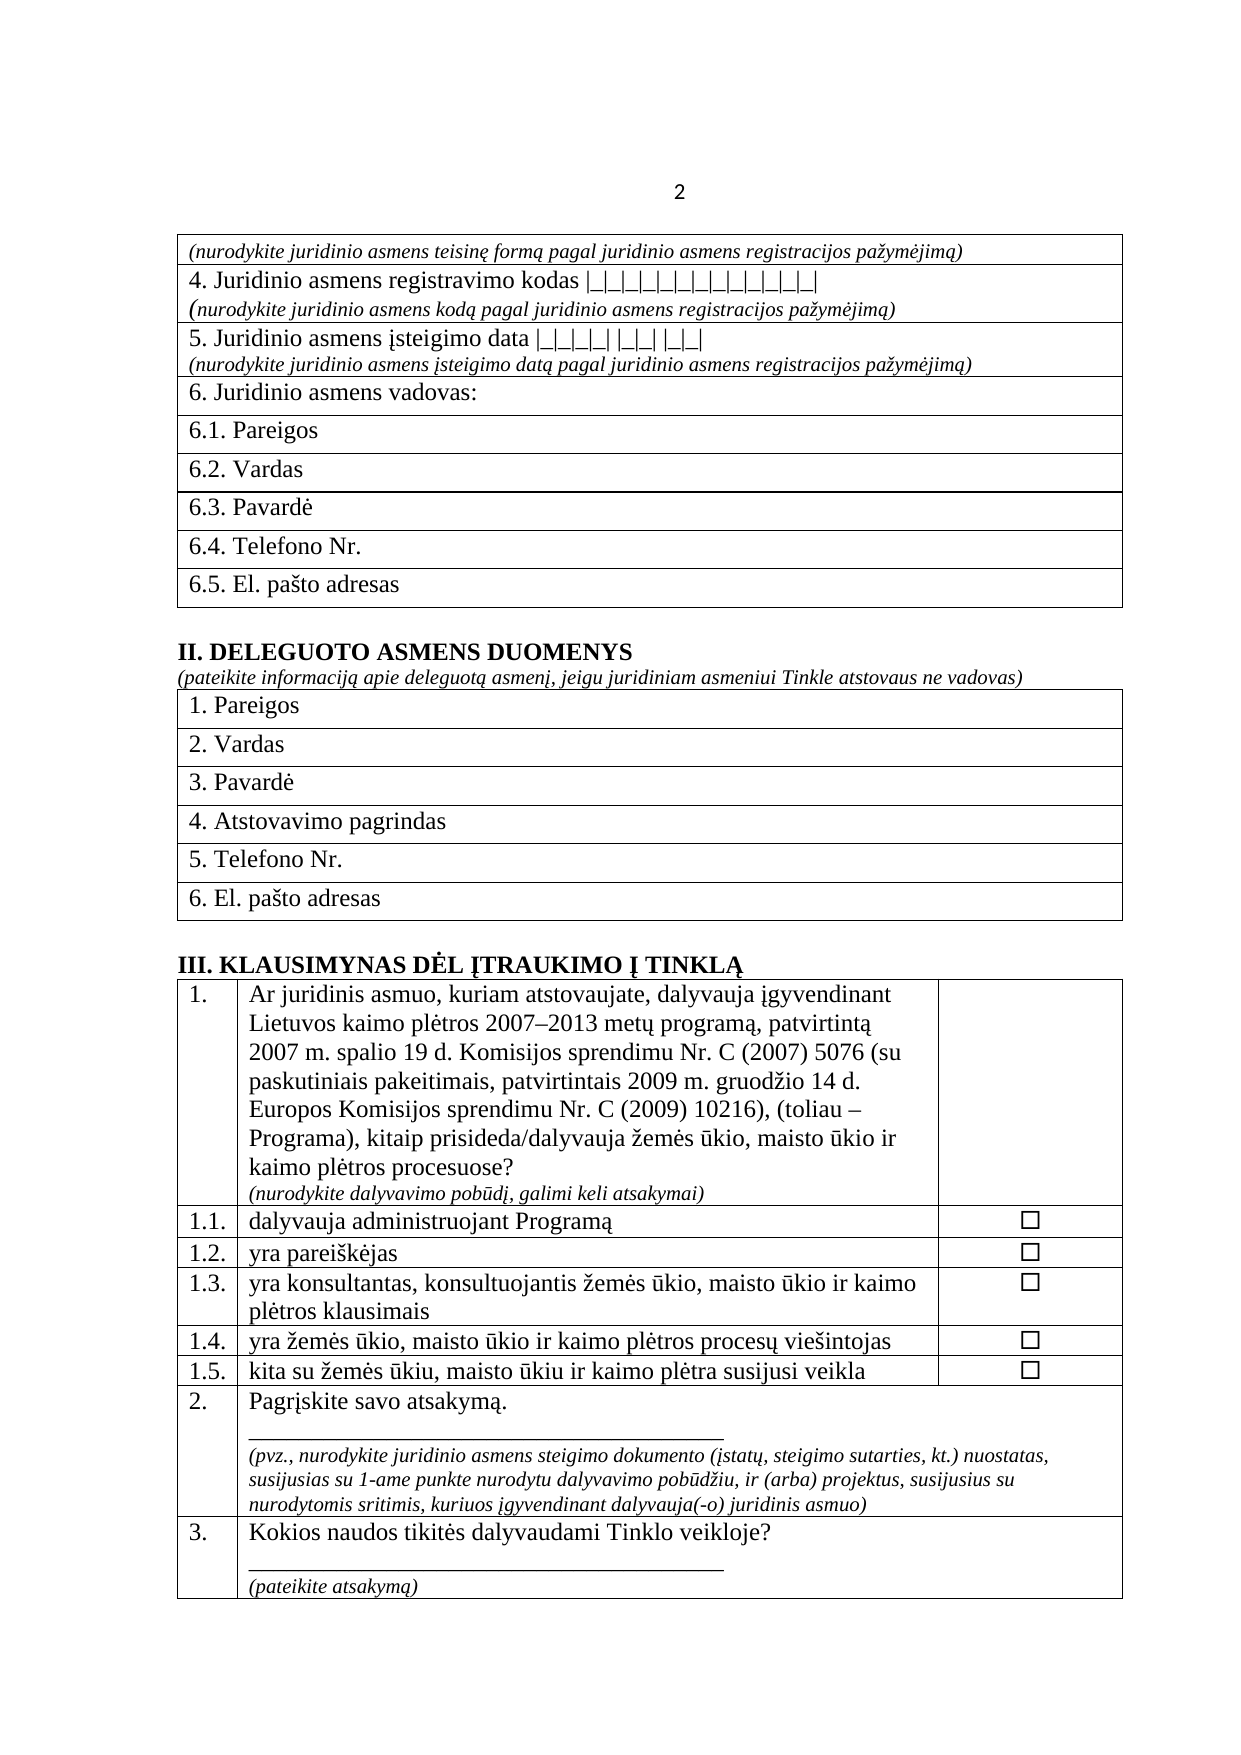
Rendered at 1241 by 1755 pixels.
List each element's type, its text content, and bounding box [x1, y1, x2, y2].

table_cell 4. Juridinio asmens registravimo kodas |_|_|_|_|_|_|_|_|_|_|_|_|_| (nurodykite juridinio asmens kodą pagal juridinio asmens registracijos pažymėjimą) [178, 265, 1122, 322]
table_cell (nurodykite juridinio asmens teisinę formą pagal juridinio asmens registracijos pažymėjimą) [178, 235, 1122, 264]
table_cell 3. Pavardė [178, 767, 1122, 805]
table_cell 2. [178, 1386, 237, 1516]
table_cell 3. [178, 1517, 237, 1598]
table_cell [] [939, 1268, 1122, 1325]
table_cell yra konsultantas, konsultuojantis žemės ūkio, maisto ūkio ir kaimo plėtros klausimais [238, 1268, 938, 1325]
text II. DELEGUOTO ASMENS DUOMENYS [177, 637, 1181, 665]
text (pateikite informaciją apie deleguotą asmenį, jeigu juridiniam asmeniui Tinkle atstovaus ne vadovas) [177, 665, 1181, 689]
table_cell 6.1. Pareigos [178, 416, 1122, 453]
table_cell dalyvauja administruojant Programą [238, 1206, 938, 1237]
table_header Ar juridinis asmuo, kuriam atstovaujate, dalyvauja įgyvendinant Lietuvos kaimo plėtros 2007–2013 metų programą, patvirtintą 2007 m. spalio 19 d. Komisijos sprendimu Nr. C (2007) 5076 (su paskutiniais pakeitimais, patvirtintais 2009 m. gruodžio 14 d. Europos Komisijos sprendimu Nr. C (2009) 10216), (toliau – Programa), kitaip prisideda/dalyvauja žemės ūkio, maisto ūkio ir kaimo plėtros procesuose? (nurodykite dalyvavimo pobūdį, galimi keli atsakymai) [238, 980, 938, 1205]
table_header 1. Pareigos [178, 690, 1122, 728]
table_cell [] [939, 1356, 1122, 1385]
table_cell 6.3. Pavardė [178, 493, 1122, 530]
table_cell 6.4. Telefono Nr. [178, 531, 1122, 568]
table_cell 6.5. El. pašto adresas [178, 569, 1122, 607]
table_cell [] [939, 1206, 1122, 1237]
table_header 1. [178, 980, 237, 1205]
table_cell 2. Vardas [178, 729, 1122, 766]
table_cell 1.4. [178, 1326, 237, 1355]
table_cell 5. Juridinio asmens įsteigimo data |_|_|_|_| |_|_| |_|_| (nurodykite juridinio asmens įsteigimo datą pagal juridinio asmens registracijos pažymėjimą) [178, 323, 1122, 376]
table_cell 1.3. [178, 1268, 237, 1325]
table_cell kita su žemės ūkiu, maisto ūkiu ir kaimo plėtra susijusi veikla [238, 1356, 938, 1385]
table_cell 6. El. pašto adresas [178, 883, 1122, 920]
table_cell [] [939, 1326, 1122, 1355]
table_cell 6.2. Vardas [178, 454, 1122, 491]
table_cell 5. Telefono Nr. [178, 844, 1122, 882]
table_cell 1.1. [178, 1206, 237, 1237]
table_cell [] [939, 1238, 1122, 1267]
table_cell Kokios naudos tikitės dalyvaudami Tinklo veikloje? ______________________________________ (pateikite atsakymą) [238, 1517, 1122, 1598]
text III. KLAUSIMYNAS DĖL ĮTRAUKIMO Į TINKLĄ [177, 950, 1181, 978]
table_cell 4. Atstovavimo pagrindas [178, 806, 1122, 843]
table_cell yra pareiškėjas [238, 1238, 938, 1267]
table_header [939, 980, 1122, 1205]
table_cell yra žemės ūkio, maisto ūkio ir kaimo plėtros procesų viešintojas [238, 1326, 938, 1355]
table_cell Pagrįskite savo atsakymą. ______________________________________ (pvz., nurodykite juridinio asmens steigimo dokumento (įstatų, steigimo sutarties, kt.) nuostatas, susijusias su 1-ame punkte nurodytu dalyvavimo pobūdžiu, ir (arba) projektus, susijusius su nurodytomis sritimis, kuriuos įgyvendinant dalyvauja(-o) juridinis asmuo) [238, 1386, 1122, 1516]
table_cell 1.5. [178, 1356, 237, 1385]
table_cell 1.2. [178, 1238, 237, 1267]
table_cell 6. Juridinio asmens vadovas: [178, 377, 1122, 414]
